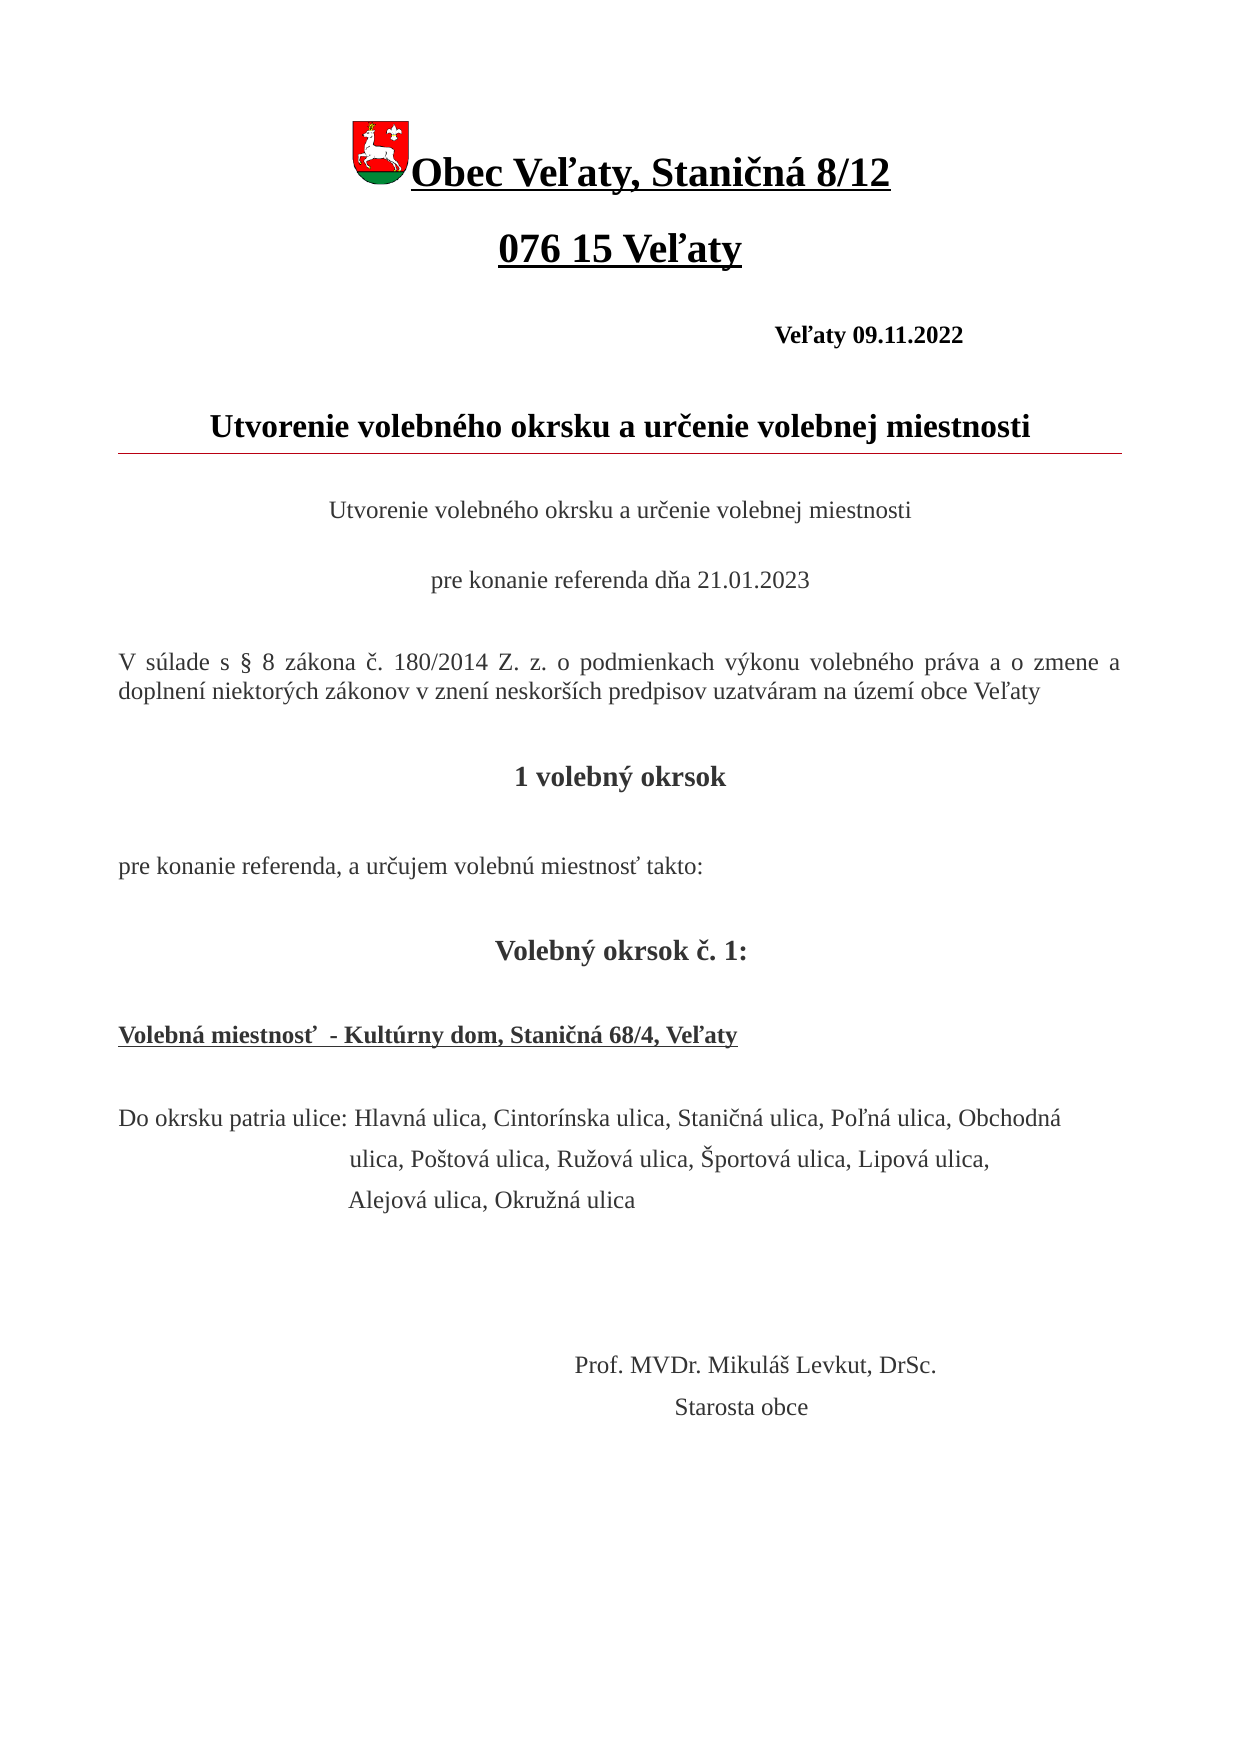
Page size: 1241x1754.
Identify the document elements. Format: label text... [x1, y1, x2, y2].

text Utvorenie volebného okrsku a určenie volebnej miestnosti [118, 495, 1122, 524]
text Prof. MVDr. Mikuláš Levkut, DrSc. [118, 1351, 1122, 1379]
text V súlade s § 8 zákona č. 180/2014 Z. z. o podmienkach výkonu volebného práva a o zmene a doplnení niektorých zákonov v znení neskorších predpisov uzatváram na území obce Veľaty [118, 647, 1122, 705]
text Volebný okrsok č. 1: [118, 933, 1122, 967]
text pre konanie referenda dňa 21.01.2023 [118, 536, 1122, 594]
text Alejová ulica, Okružná ulica [118, 1186, 1122, 1214]
text 076 15 Veľaty [118, 224, 1122, 272]
text Utvorenie volebného okrsku a určenie volebnej miestnosti [118, 406, 1122, 453]
text Starosta obce [118, 1392, 1122, 1421]
text Volebná miestnosť - Kultúrny dom, Staničná 68/4, Veľaty [118, 1021, 1122, 1049]
text pre konanie referenda, a určujem volebnú miestnosť takto: [118, 851, 1122, 879]
text Do okrsku patria ulice: Hlavná ulica, Cintorínska ulica, Staničná ulica, Poľná ulica, Obchodná [118, 1103, 1122, 1132]
text Obec Veľaty, Staničná 8/12 [118, 118, 1122, 195]
picture [351, 119, 409, 185]
text 1 volebný okrsok [118, 759, 1122, 792]
text ulica, Poštová ulica, Ružová ulica, Športová ulica, Lipová ulica, [118, 1144, 1122, 1173]
text Veľaty 09.11.2022 [118, 320, 1122, 348]
